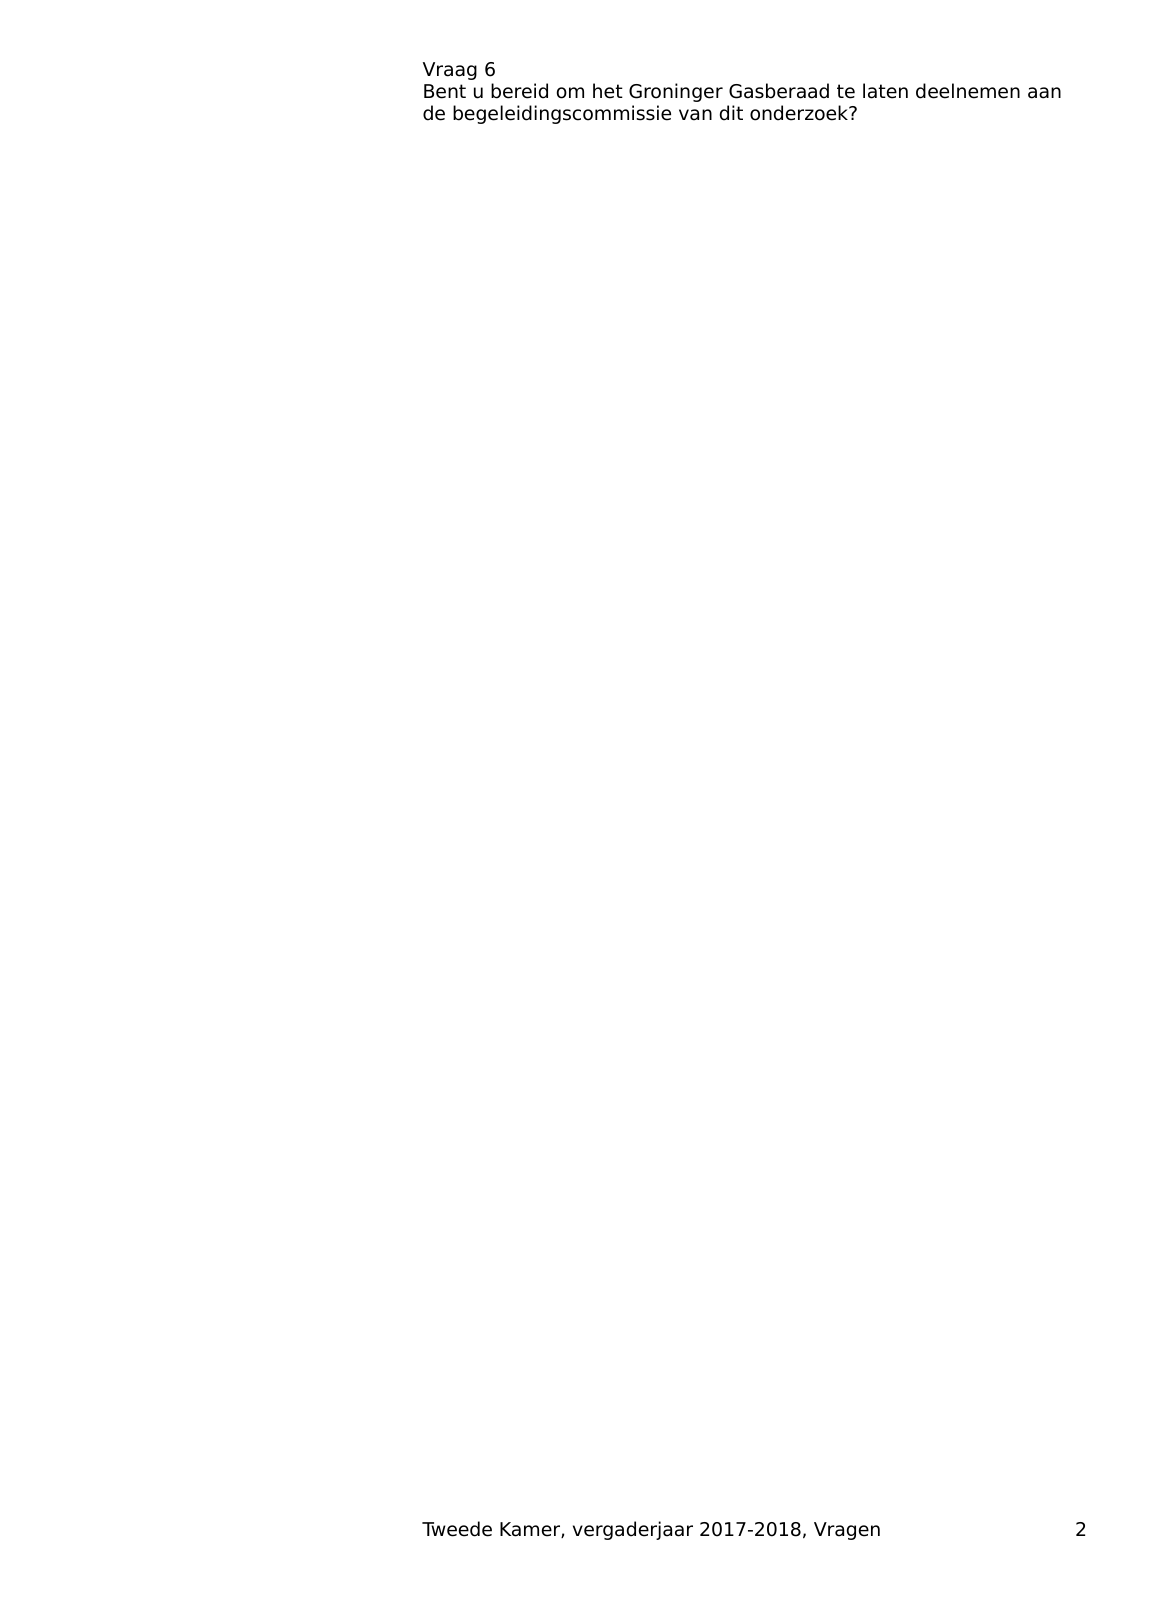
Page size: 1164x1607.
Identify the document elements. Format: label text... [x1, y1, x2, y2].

text Vraag 6 [422, 59, 1087, 81]
text Bent u bereid om het Groninger Gasberaad te laten deelnemen aan de begeleidingscommissie van dit onderzoek? [422, 81, 1087, 125]
